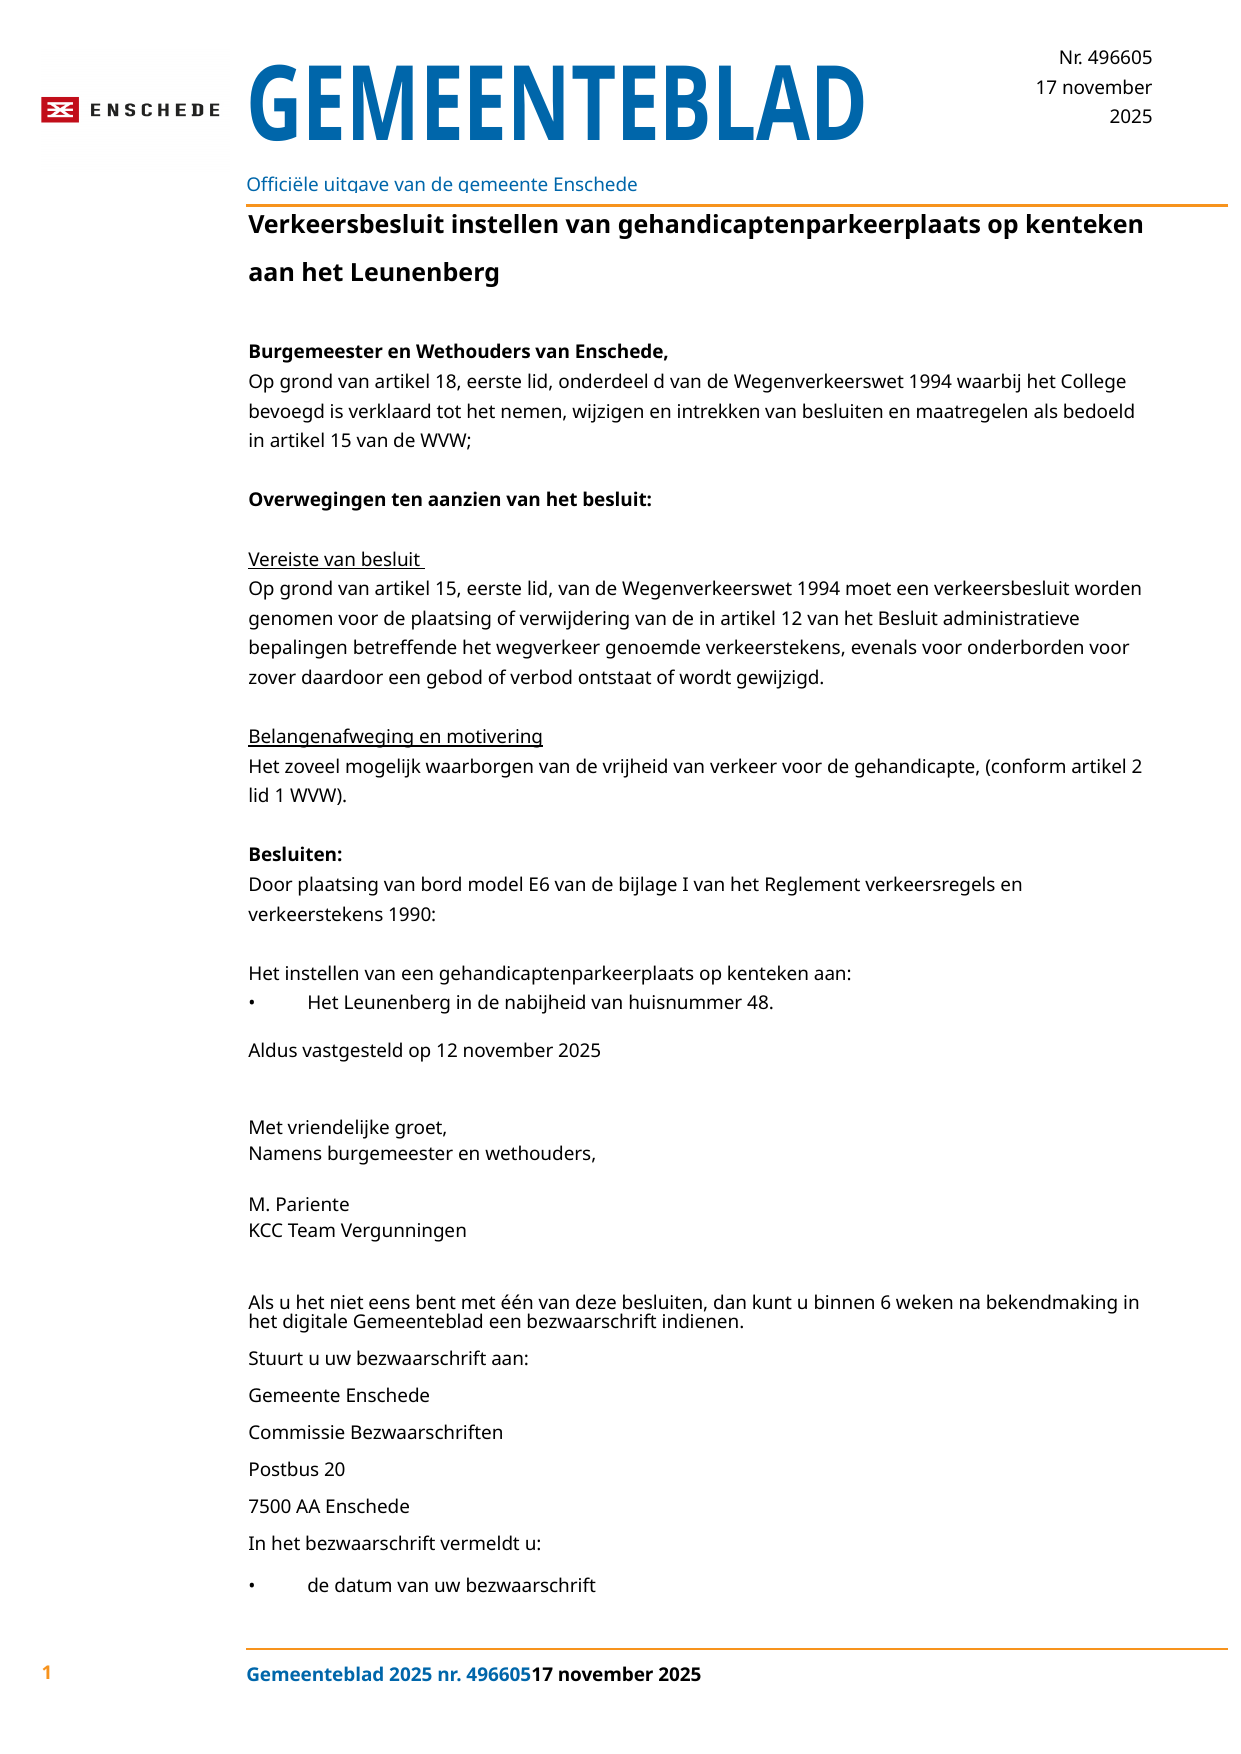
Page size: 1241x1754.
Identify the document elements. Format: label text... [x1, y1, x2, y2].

text KCC Team Vergunningen [248, 1217, 1152, 1243]
text Op grond van artikel 15, eerste lid, van de Wegenverkeerswet 1994 moet een verkeersbesluit worden genomen voor de plaatsing of verwijdering van de in artikel 12 van het Besluit administratieve bepalingen betreffende het wegverkeer genoemde verkeerstekens, evenals voor onderborden voor zover daardoor een gebod of verbod ontstaat of wordt gewijzigd. [248, 575, 1152, 690]
text Namens burgemeester en wethouders, [248, 1140, 1152, 1166]
text M. Pariente [248, 1192, 1152, 1217]
text Als u het niet eens bent met één van deze besluiten, dan kunt u binnen 6 weken na bekendmaking in het digitale Gemeenteblad een bezwaarschrift indienen. [248, 1294, 1152, 1332]
text Vereiste van besluit [248, 546, 1152, 571]
text Door plaatsing van bord model E6 van de bijlage I van het Reglement verkeersregels en verkeerstekens 1990: [248, 871, 1152, 926]
text Postbus 20 [248, 1461, 1152, 1480]
text Met vriendelijke groet, [248, 1114, 1152, 1140]
list de datum van uw bezwaarschrift [248, 1572, 1152, 1598]
text Het zoveel mogelijk waarborgen van de vrijheid van verkeer voor de gehandicapte, (conform artikel 2 lid 1 WVW). [248, 753, 1152, 808]
text Stuurt u uw bezwaarschrift aan: [248, 1350, 1152, 1369]
text Burgemeester en Wethouders van Enschede, [248, 339, 1152, 364]
text Verkeersbesluit instellen van gehandicaptenparkeerplaats op kenteken aan het Leunenberg [248, 207, 1152, 288]
text In het bezwaarschrift vermeldt u: [248, 1535, 1152, 1554]
text 7500 AA Enschede [248, 1498, 1152, 1517]
text Besluiten: [248, 842, 1152, 867]
text Aldus vastgesteld op 12 november 2025 [248, 1037, 1152, 1063]
text Overwegingen ten aanzien van het besluit: [248, 487, 1152, 512]
text Het instellen van een gehandicaptenparkeerplaats op kenteken aan: [248, 960, 1152, 986]
text Gemeente Enschede [248, 1387, 1152, 1406]
text Commissie Bezwaarschriften [248, 1424, 1152, 1443]
text Belangenafweging en motivering [248, 723, 1152, 749]
list Het Leunenberg in de nabijheid van huisnummer 48. [248, 989, 1152, 1015]
picture [41, 47, 231, 172]
text Op grond van artikel 18, eerste lid, onderdeel d van de Wegenverkeerswet 1994 waarbij het College bevoegd is verklaard tot het nemen, wijzigen en intrekken van besluiten en maatregelen als bedoeld in artikel 15 van de WVW; [248, 368, 1152, 453]
